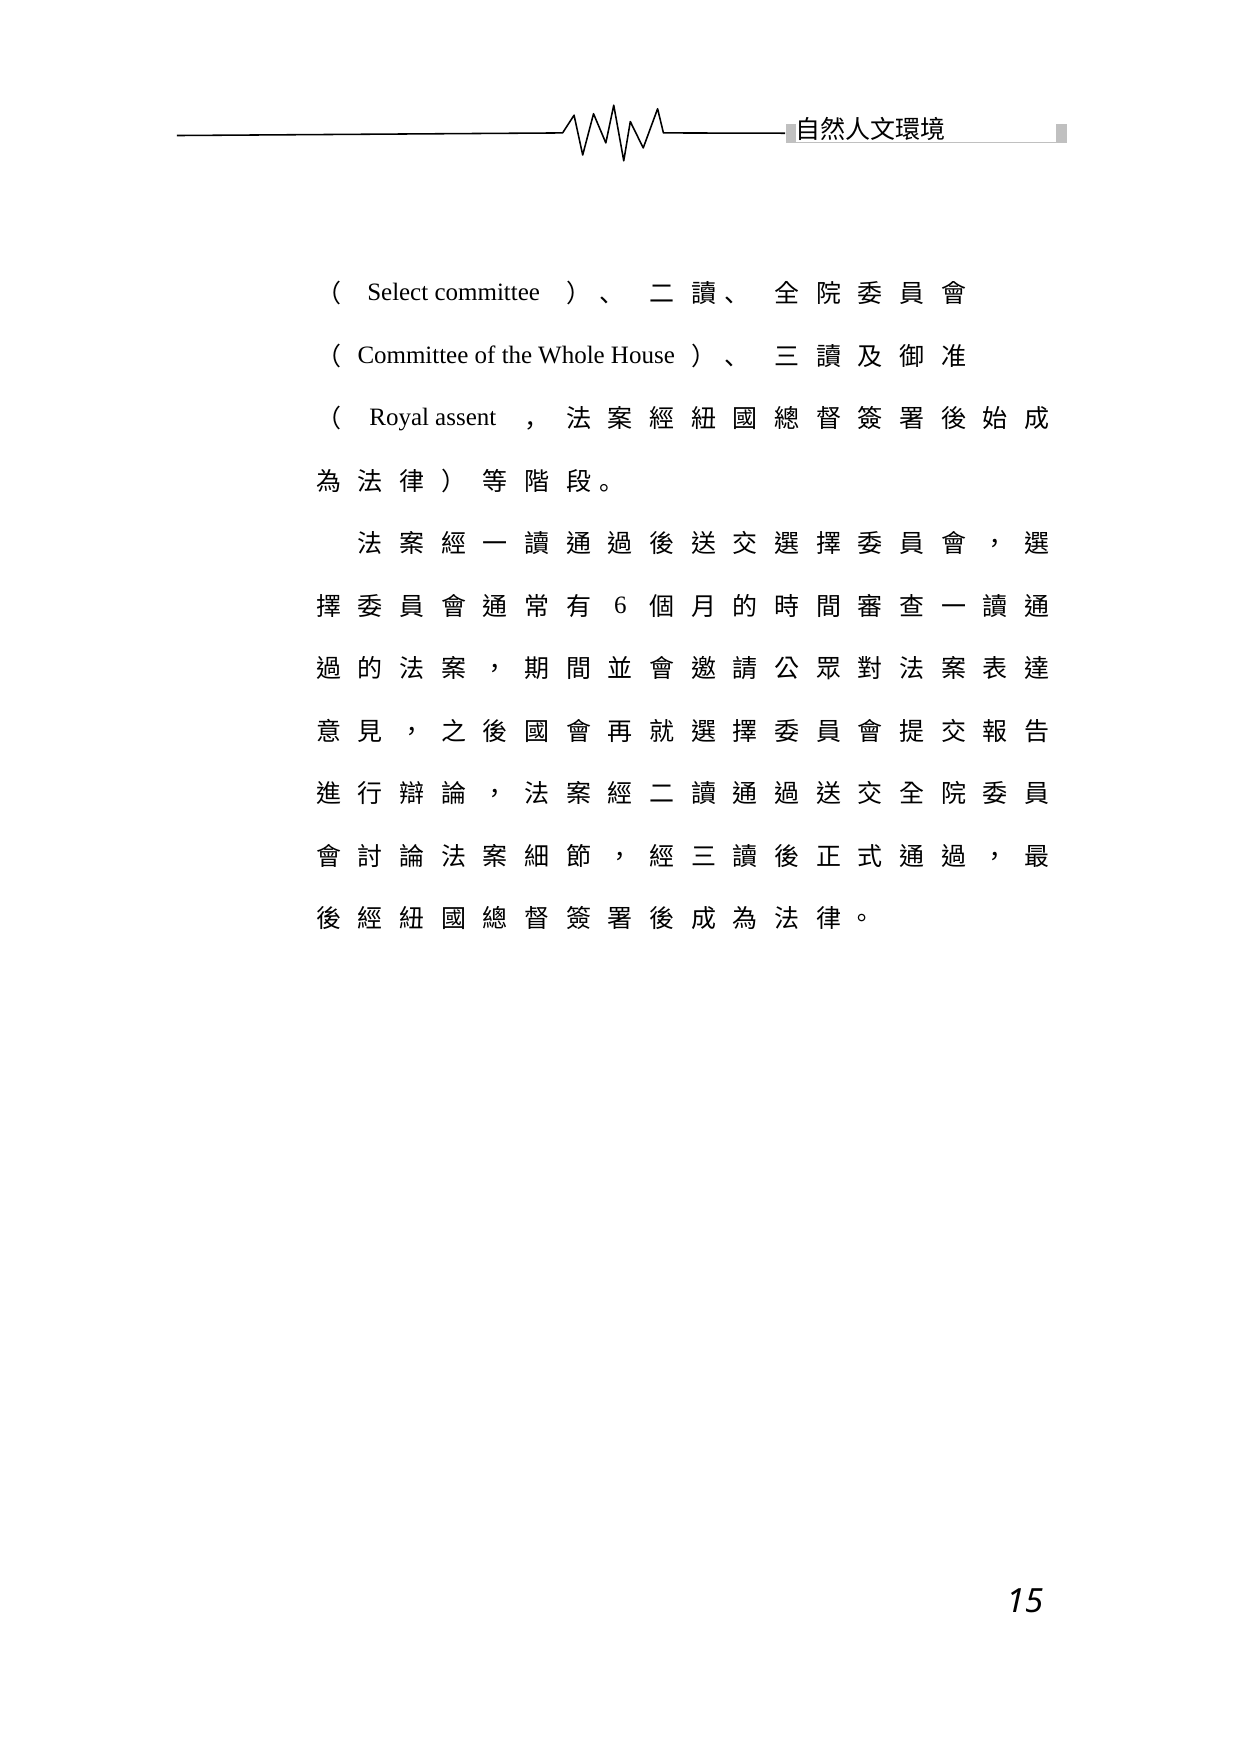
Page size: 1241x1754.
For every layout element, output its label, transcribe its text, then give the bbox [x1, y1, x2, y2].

text （Select committee）、二讀、全院委員會（Committee of the Whole House）、三讀及御准（Royal assent，法案經紐國總督簽署後始成為法律）等階段。 [281, 250, 1058, 500]
text 法案經一讀通過後送交選擇委員會，選擇委員會通常有6個月的時間審查一讀通過的法案，期間並會邀請公眾對法案表達意見，之後國會再就選擇委員會提交報告進行辯論，法案經二讀通過送交全院委員會討論法案細節，經三讀後正式通過，最後經紐國總督簽署後成為法律。 [281, 500, 1058, 938]
